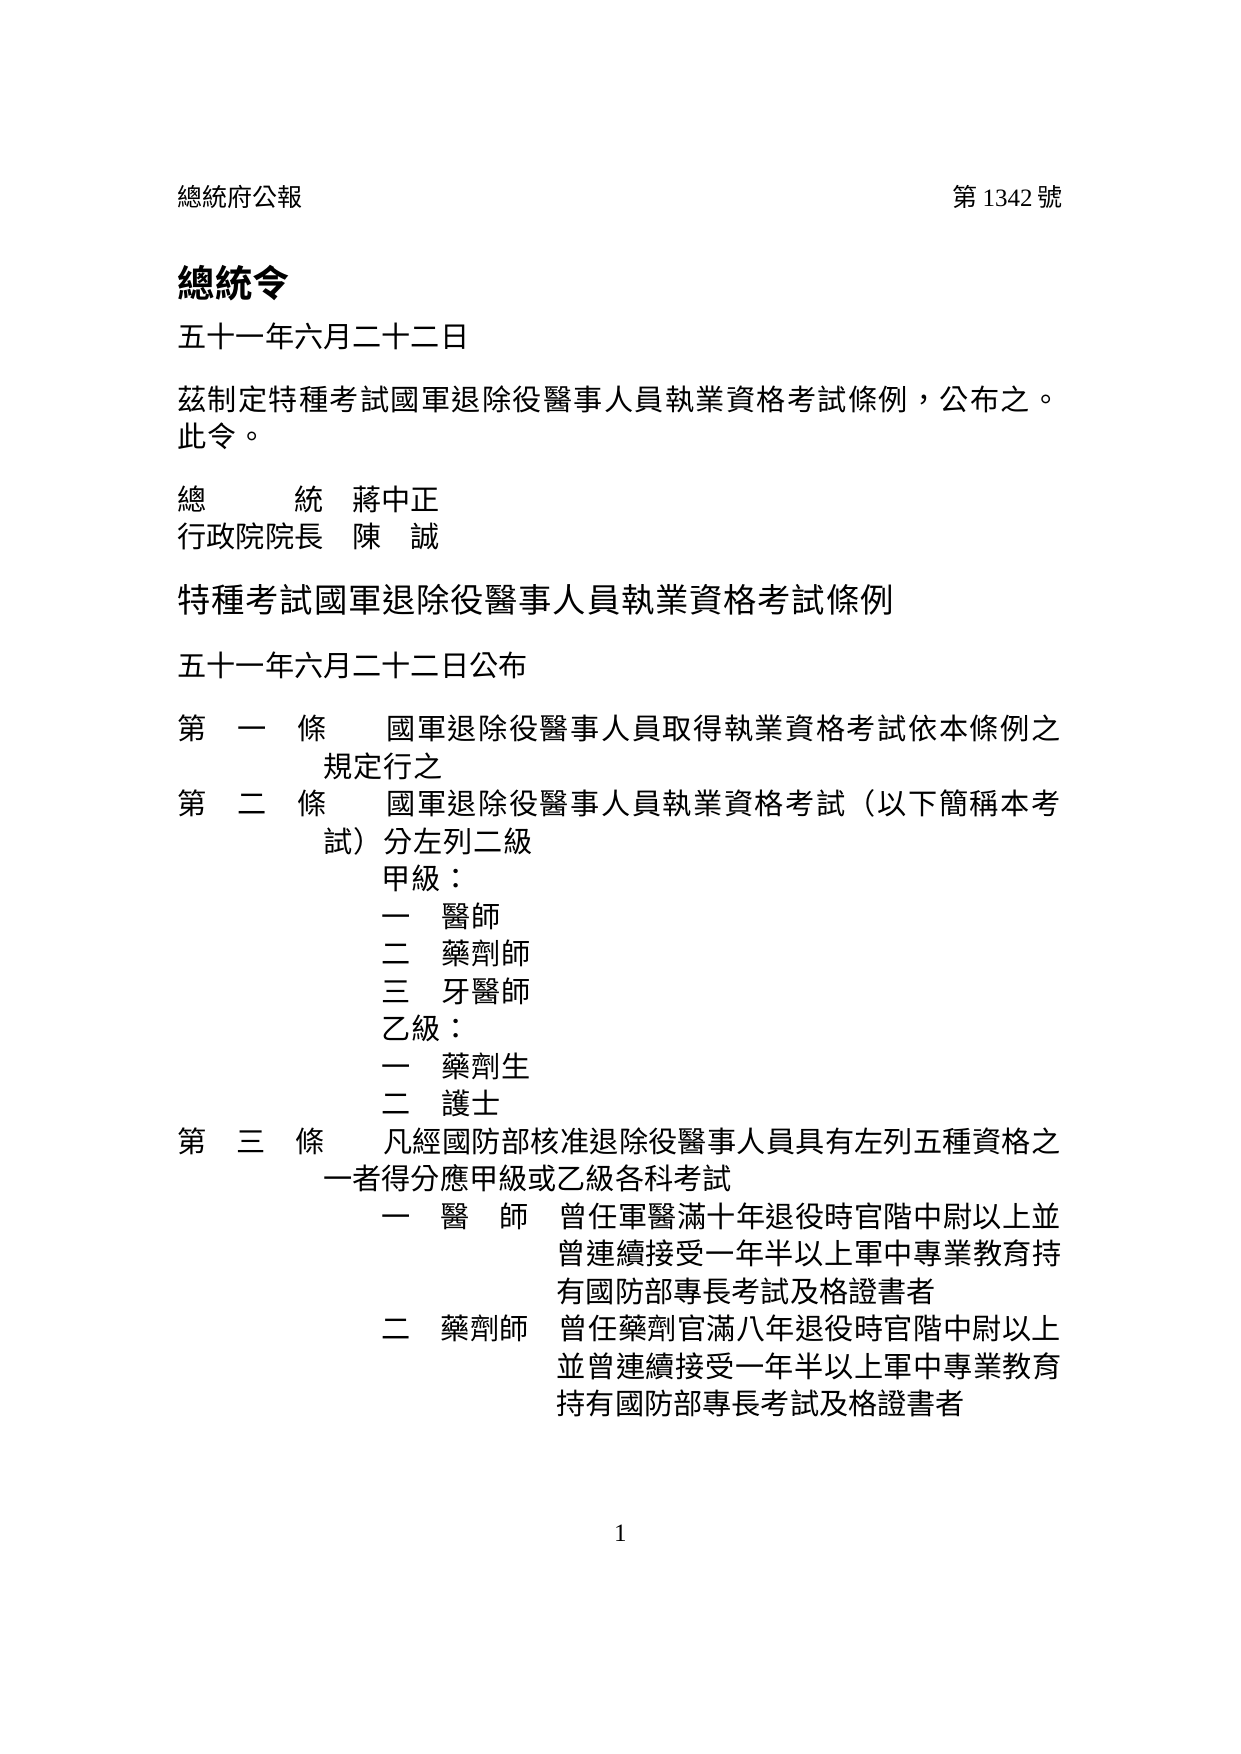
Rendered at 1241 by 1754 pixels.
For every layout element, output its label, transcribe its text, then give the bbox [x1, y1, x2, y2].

text 五十一年六月二十二日公布 [177, 645, 1063, 684]
text 總統令 [177, 266, 1063, 305]
text 特種考試國軍退除役醫事人員執業資格考試條例 [177, 580, 1063, 620]
text 三 牙醫師 [381, 972, 1063, 1009]
text 二 護士 [381, 1084, 1063, 1122]
text 二 藥劑師 曾任藥劑官滿八年退役時官階中尉以上並曾連續接受一年半以上軍中專業教育持有國防部專長考試及格證書者 [381, 1309, 1063, 1422]
text 第 一 條 國軍退除役醫事人員取得執業資格考試依本條例之規定行之 [177, 709, 1063, 784]
text 一 醫 師 曾任軍醫滿十年退役時官階中尉以上並曾連續接受一年半以上軍中專業教育持有國防部專長考試及格證書者 [381, 1197, 1063, 1309]
text 五十一年六月二十二日 [177, 318, 1063, 355]
text 一 醫師 [381, 897, 1063, 934]
text 一 藥劑生 [381, 1047, 1063, 1084]
text 第 三 條 凡經國防部核准退除役醫事人員具有左列五種資格之一者得分應甲級或乙級各科考試 [177, 1122, 1063, 1197]
text 甲級： [381, 859, 1063, 897]
text 第 二 條 國軍退除役醫事人員執業資格考試（以下簡稱本考試）分左列二級 [177, 784, 1063, 859]
text 行政院院長 陳 誠 [177, 518, 1063, 555]
text 茲制定特種考試國軍退除役醫事人員執業資格考試條例，公布之。此令。 [177, 380, 1063, 455]
text 乙級： [381, 1009, 1063, 1047]
text 二 藥劑師 [381, 934, 1063, 972]
text 總 統 蔣中正 [177, 480, 1063, 518]
